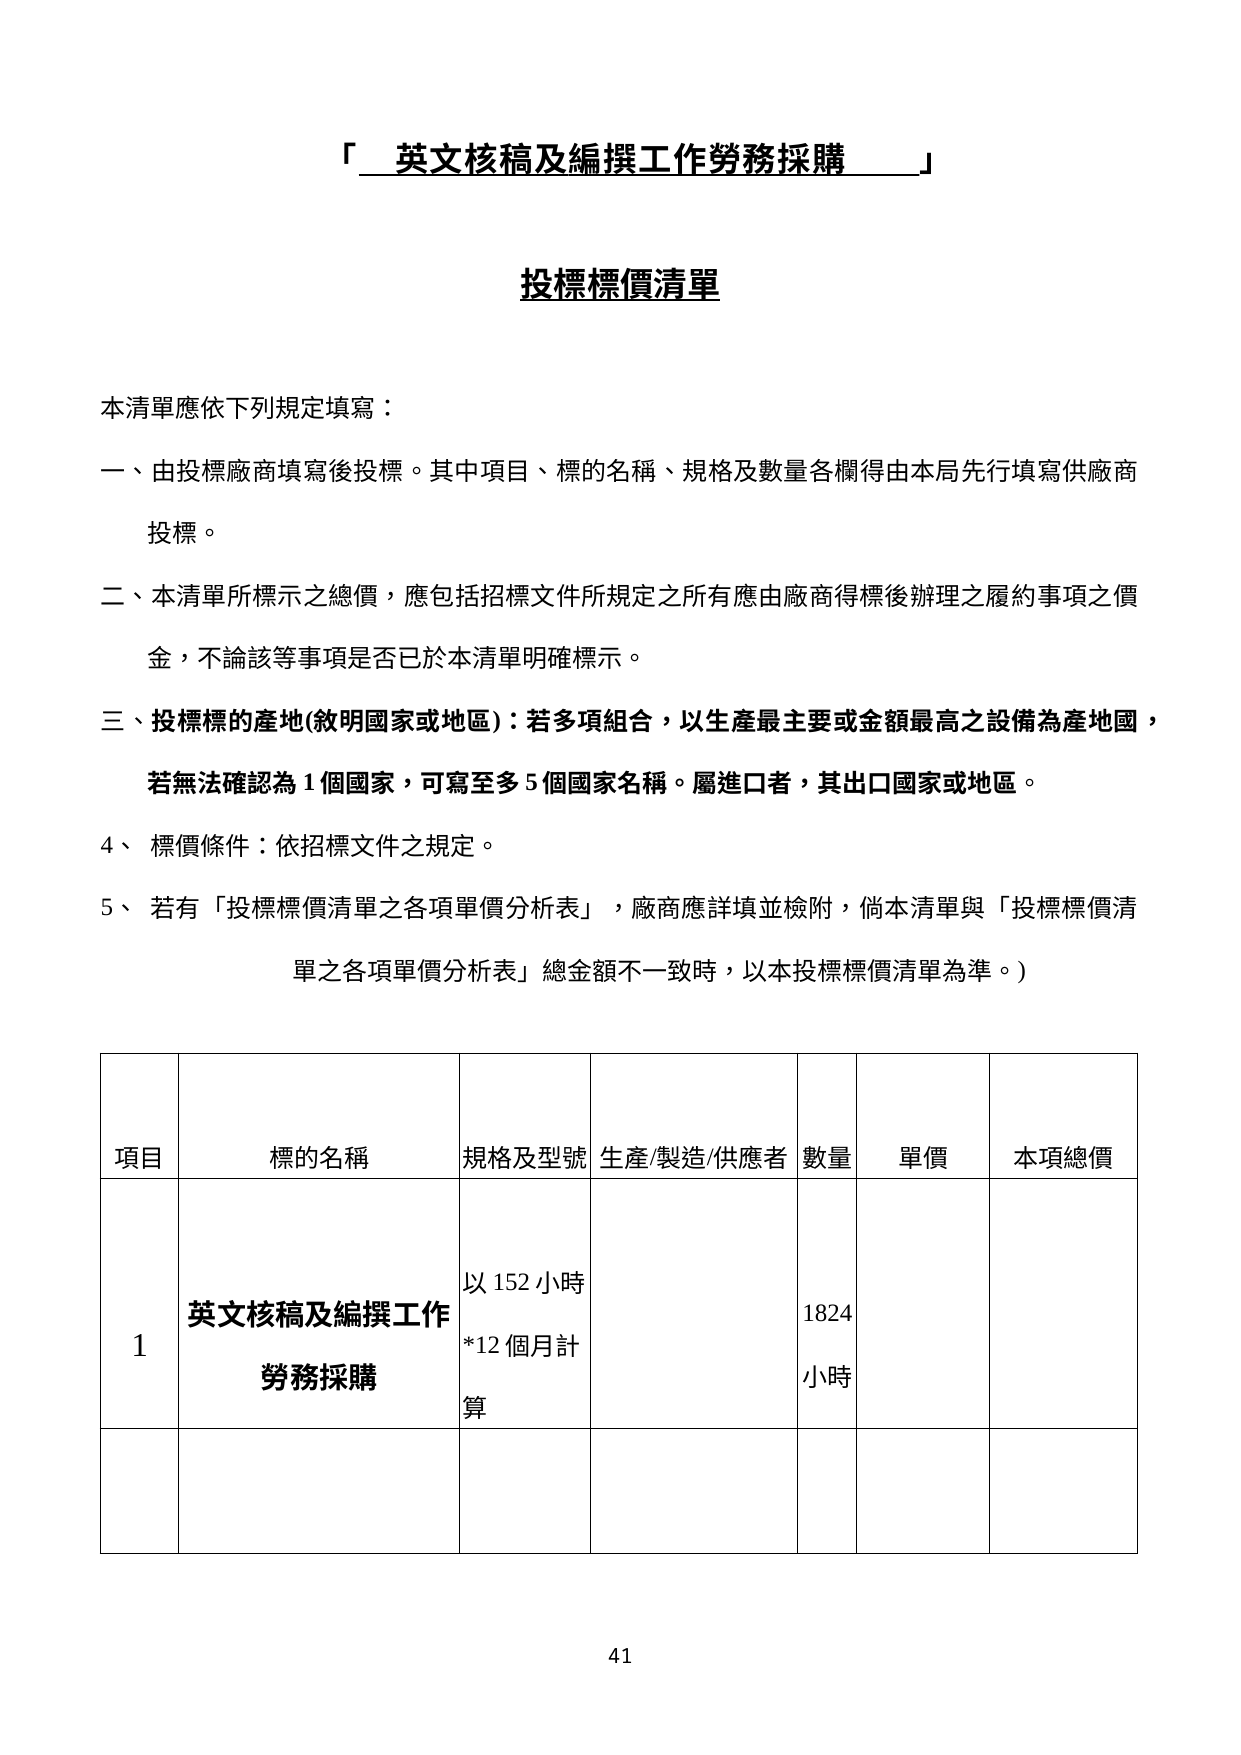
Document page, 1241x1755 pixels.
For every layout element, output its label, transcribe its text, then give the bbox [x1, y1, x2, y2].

table_cell [990, 1179, 1137, 1427]
table_cell [101, 1429, 178, 1552]
table_cell [179, 1429, 459, 1552]
table_cell [990, 1429, 1137, 1552]
table_cell [591, 1429, 797, 1552]
table_cell 1824 小時 [798, 1179, 856, 1427]
table_cell [857, 1429, 989, 1552]
table_header 規格及型號 [460, 1054, 590, 1177]
table_cell 1 [101, 1179, 178, 1427]
table_header 項目 [101, 1054, 178, 1177]
text 本清單應依下列規定填寫： [100, 365, 1140, 427]
text 一、由投標廠商填寫後投標。其中項目、標的名稱、規格及數量各欄得由本局先行填寫供廠商投標。 [100, 427, 1140, 552]
table_header 單價 [857, 1054, 989, 1177]
text 二、本清單所標示之總價，應包括招標文件所規定之所有應由廠商得標後辦理之履約事項之價金，不論該等事項是否已於本清單明確標示。 [100, 552, 1140, 677]
table_cell 以152小時*12個月計算 [460, 1179, 590, 1427]
table_cell 英文核稿及編撰工作勞務採購 [179, 1179, 459, 1427]
table_cell [591, 1179, 797, 1427]
table_header 標的名稱 [179, 1054, 459, 1177]
table_header 生產/製造/供應者 [591, 1054, 797, 1177]
table_cell [857, 1179, 989, 1427]
table_cell [460, 1429, 590, 1552]
table_cell [798, 1429, 856, 1552]
text 「 英文核稿及編撰工作勞務採購 」 [219, 115, 1140, 177]
table_header 本項總價 [990, 1054, 1137, 1177]
list 若有「投標標價清單之各項單價分析表」，廠商應詳填並檢附，倘本清單與「投標標價清單之各項單價分析表」總金額不一致時，以本投標標價清單為準。) [100, 865, 1140, 990]
text 三、投標標的產地(敘明國家或地區)：若多項組合，以生產最主要或金額最高之設備為產地國，若無法確認為1個國家，可寫至多5個國家名稱。屬進口者，其出口國家或地區。 [100, 677, 1140, 802]
text 投標標價清單 [100, 240, 1140, 302]
list 標價條件：依招標文件之規定。 [100, 802, 1140, 865]
table_header 數量 [798, 1054, 856, 1177]
